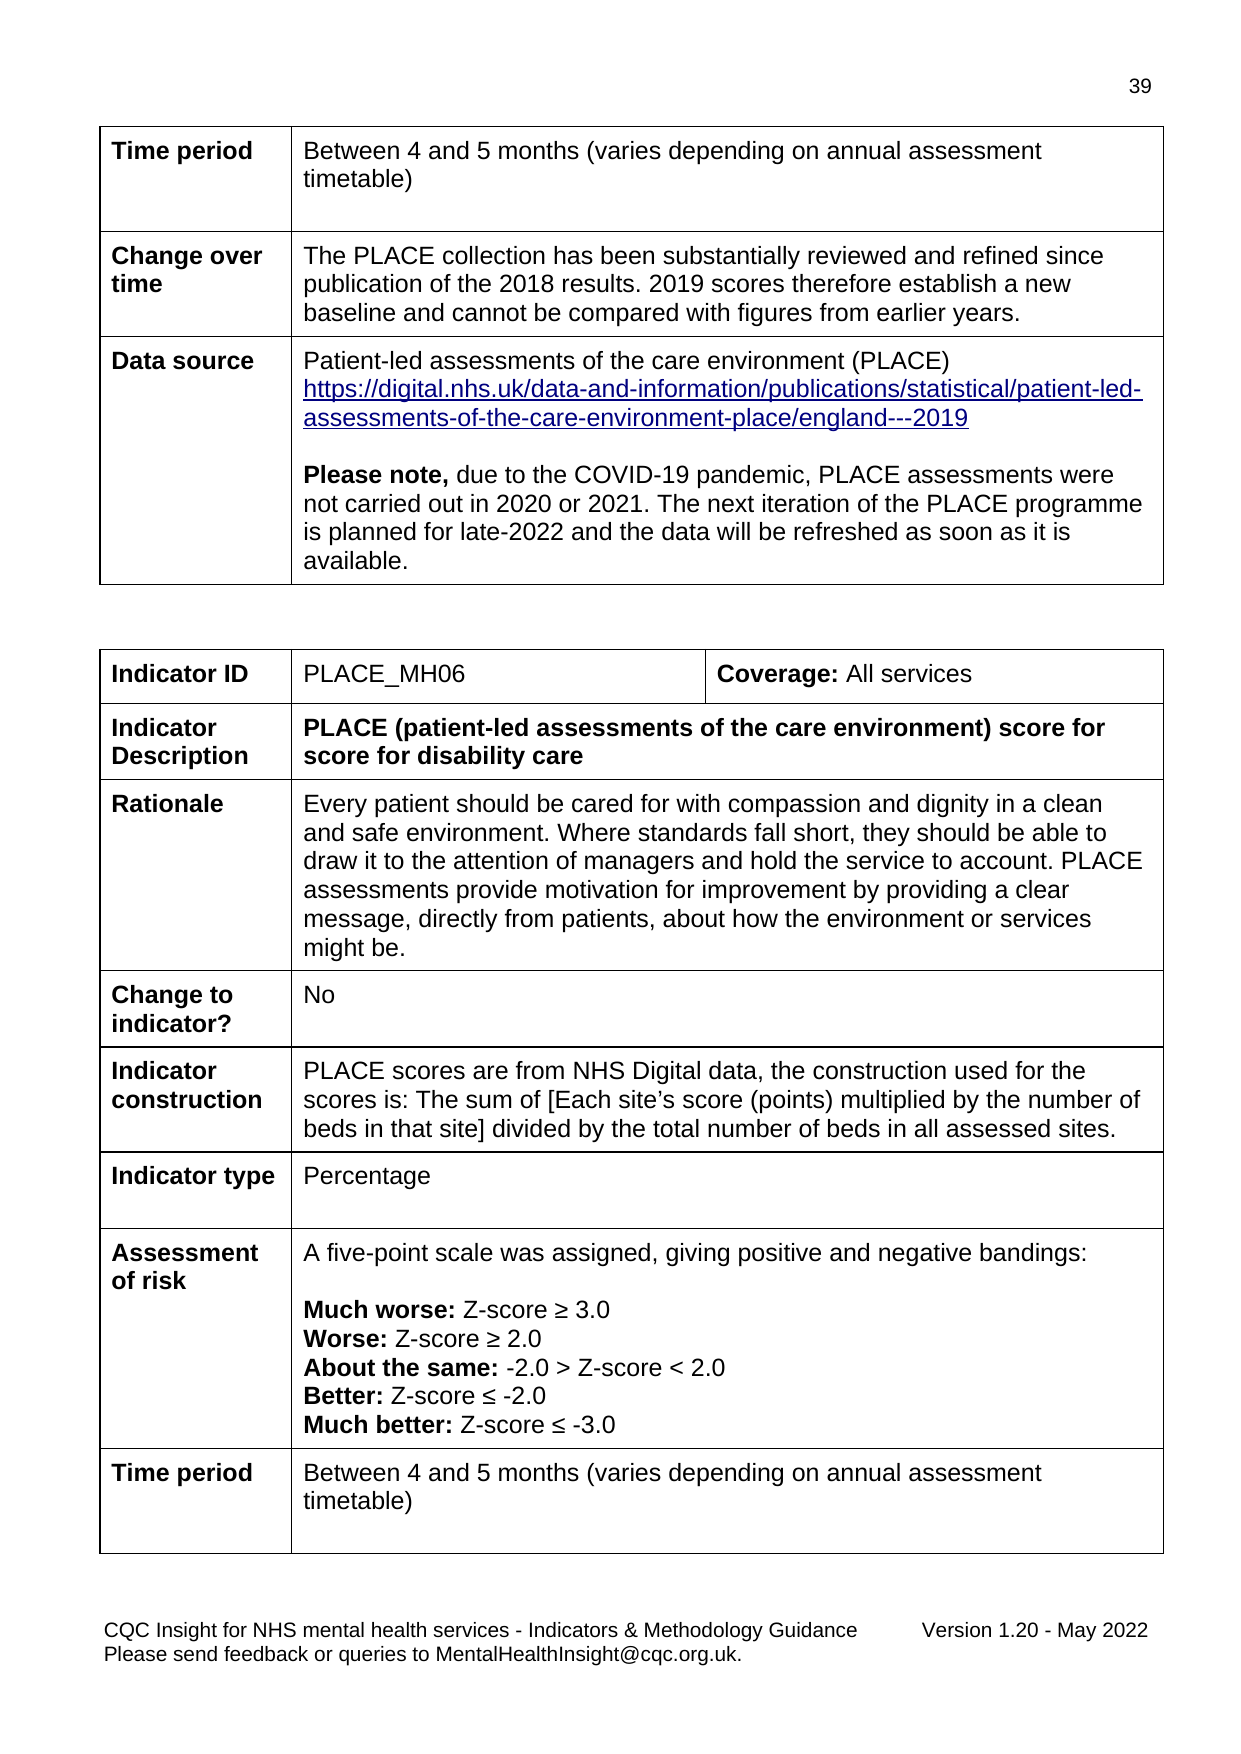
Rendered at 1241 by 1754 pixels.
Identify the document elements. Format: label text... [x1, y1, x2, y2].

table_cell The PLACE collection has been substantially reviewed and refined since publication of the 2018 results. 2019 scores therefore establish a new baseline and cannot be compared with figures from earlier years. [292, 232, 1163, 336]
table_cell Indicator Description [101, 704, 291, 779]
table_cell Between 4 and 5 months (varies depending on annual assessment timetable) [292, 127, 1163, 231]
table_cell PLACE scores are from NHS Digital data, the construction used for the scores is: The sum of [Each site’s score (points) multiplied by the number of beds in that site] divided by the total number of beds in all assessed sites. [292, 1048, 1163, 1151]
table_cell Time period [101, 1449, 291, 1553]
table_cell Data source [101, 337, 291, 584]
table_header PLACE_MH06 [292, 650, 705, 703]
table_cell Change to indicator? [101, 971, 291, 1046]
table_cell Rationale [101, 780, 291, 970]
table_cell Every patient should be cared for with compassion and dignity in a clean and safe environment. Where standards fall short, they should be able to draw it to the attention of managers and hold the service to account. PLACE assessments provide motivation for improvement by providing a clear message, directly from patients, about how the environment or services might be. [292, 780, 1163, 970]
table_header Coverage: All services [706, 650, 1163, 703]
table_cell A five-point scale was assigned, giving positive and negative bandings: Much worse: Z-score ≥ 3.0 Worse: Z-score ≥ 2.0 About the same: -2.0 > Z-score < 2.0 Better: Z-score ≤ -2.0 Much better: Z-score ≤ -3.0 [292, 1229, 1163, 1448]
table_cell Patient-led assessments of the care environment (PLACE) https://digital.nhs.uk/data-and-information/publications/statistical/patient-led-assessments-of-the-care-environment-place/england---2019 Please note, due to the COVID-19 pandemic, PLACE assessments were not carried out in 2020 or 2021. The next iteration of the PLACE programme is planned for late-2022 and the data will be refreshed as soon as it is available. [292, 337, 1163, 584]
table_cell Change over time [101, 232, 291, 336]
table_cell Percentage [292, 1153, 1163, 1228]
table_header Indicator ID [101, 650, 291, 703]
table_cell Between 4 and 5 months (varies depending on annual assessment timetable) [292, 1449, 1163, 1553]
table_cell PLACE (patient-led assessments of the care environment) score for score for disability care [292, 704, 1163, 779]
table_cell Assessment of risk [101, 1229, 291, 1448]
table_cell No [292, 971, 1163, 1046]
table_cell Indicator construction [101, 1048, 291, 1151]
table_cell Indicator type [101, 1153, 291, 1228]
table_cell Time period [101, 127, 291, 231]
